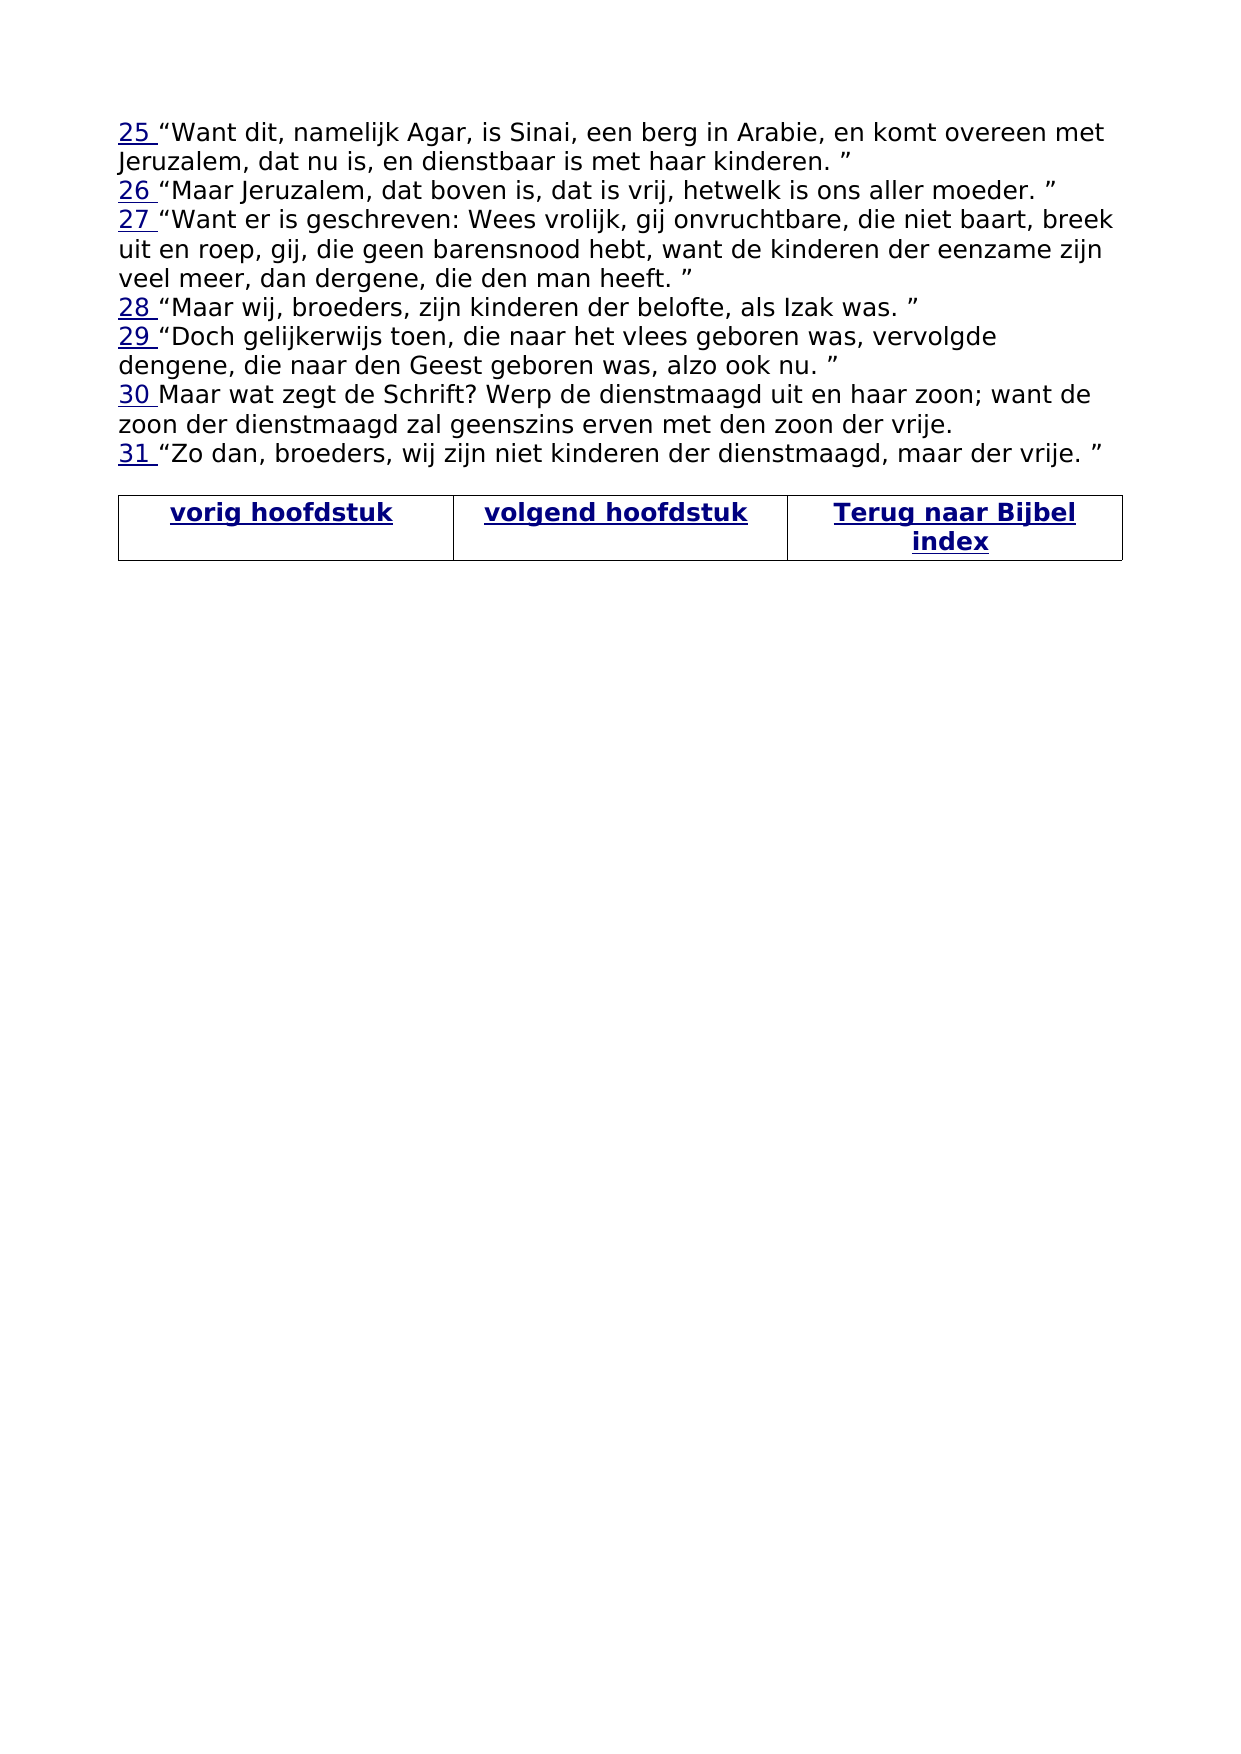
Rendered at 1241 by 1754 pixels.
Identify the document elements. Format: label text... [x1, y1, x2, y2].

table_header Terug naar Bijbel index [788, 496, 1122, 560]
table_header vorig hoofdstuk [119, 496, 453, 560]
text 25 “Want dit, namelijk Agar, is Sinai, een berg in Arabie, en komt overeen met Jeruzalem, dat nu is, en dienstbaar is met haar kinderen. ” 26 “Maar Jeruzalem, dat boven is, dat is vrij, hetwelk is ons aller moeder. ” 27 “Want er is geschreven: Wees vrolijk, gij onvruchtbare, die niet baart, breek uit en roep, gij, die geen barensnood hebt, want de kinderen der eenzame zijn veel meer, dan dergene, die den man heeft. ” 28 “Maar wij, broeders, zijn kinderen der belofte, als Izak was. ” 29 “Doch gelijkerwijs toen, die naar het vlees geboren was, vervolgde dengene, die naar den Geest geboren was, alzo ook nu. ” 30 Maar wat zegt de Schrift? Werp de dienstmaagd uit en haar zoon; want de zoon der dienstmaagd zal geenszins erven met den zoon der vrije. 31 “Zo dan, broeders, wij zijn niet kinderen der dienstmaagd, maar der vrije. ” [118, 118, 1122, 468]
table_header volgend hoofdstuk [454, 496, 787, 560]
